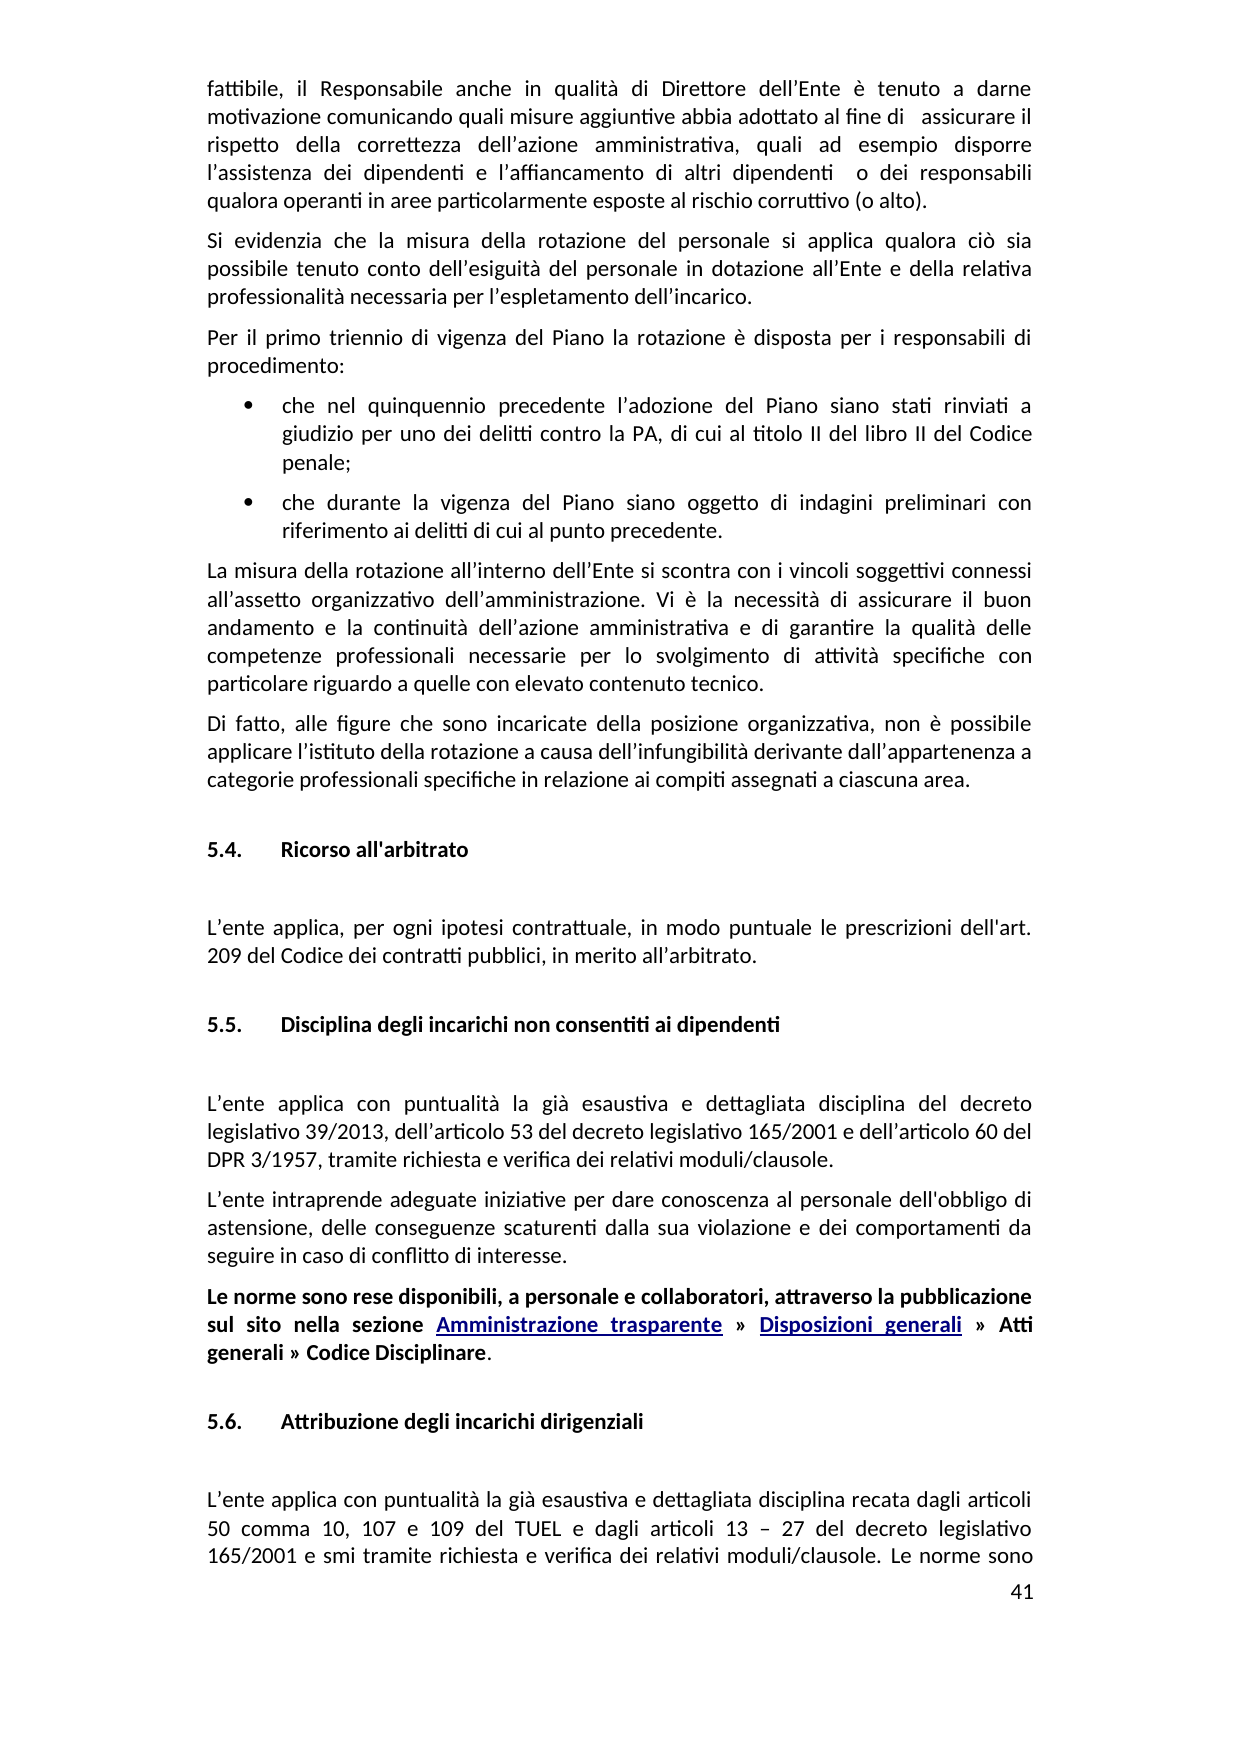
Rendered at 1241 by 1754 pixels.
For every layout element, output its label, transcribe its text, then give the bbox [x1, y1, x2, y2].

list Disciplina degli incarichi non consentiti ai dipendenti [207, 1009, 1033, 1039]
list che durante la vigenza del Piano siano oggetto di indagini preliminari con riferimento ai delitti di cui al punto precedente. [244, 488, 1033, 544]
list che nel quinquennio precedente l’adozione del Piano siano stati rinviati a giudizio per uno dei delitti contro la PA, di cui al titolo II del libro II del Codice penale; [244, 392, 1033, 476]
list Ricorso all'arbitrato [207, 834, 1033, 863]
list Attribuzione degli incarichi dirigenziali [207, 1406, 1033, 1436]
text L’ente applica, per ogni ipotesi contrattuale, in modo puntuale le prescrizioni dell'art. 209 del Codice dei contratti pubblici, in merito all’arbitrato. [207, 913, 1033, 969]
text fattibile, il Responsabile anche in qualità di Direttore dell’Ente è tenuto a darne motivazione comunicando quali misure aggiuntive abbia adottato al fine di assicurare il rispetto della correttezza dell’azione amministrativa, quali ad esempio disporre l’assistenza dei dipendenti e l’affiancamento di altri dipendenti o dei responsabili qualora operanti in aree particolarmente esposte al rischio corruttivo (o alto). [207, 74, 1033, 214]
text Di fatto, alle figure che sono incaricate della posizione organizzativa, non è possibile applicare l’istituto della rotazione a causa dell’infungibilità derivante dall’appartenenza a categorie professionali specifiche in relazione ai compiti assegnati a ciascuna area. [207, 709, 1033, 793]
text Le norme sono rese disponibili, a personale e collaboratori, attraverso la pubblicazione sul sito nella sezione Amministrazione trasparente » Disposizioni generali » Atti generali » Codice Disciplinare. [207, 1282, 1033, 1366]
text L’ente applica con puntualità la già esaustiva e dettagliata disciplina del decreto legislativo 39/2013, dell’articolo 53 del decreto legislativo 165/2001 e dell’articolo 60 del DPR 3/1957, tramite richiesta e verifica dei relativi moduli/clausole. [207, 1089, 1033, 1173]
text L’ente applica con puntualità la già esaustiva e dettagliata disciplina recata dagli articoli 50 comma 10, 107 e 109 del TUEL e dagli articoli 13 – 27 del decreto legislativo 165/2001 e smi tramite richiesta e verifica dei relativi moduli/clausole. Le norme sono [207, 1486, 1033, 1570]
text La misura della rotazione all’interno dell’Ente si scontra con i vincoli soggettivi connessi all’assetto organizzativo dell’amministrazione. Vi è la necessità di assicurare il buon andamento e la continuità dell’azione amministrativa e di garantire la qualità delle competenze professionali necessarie per lo svolgimento di attività specifiche con particolare riguardo a quelle con elevato contenuto tecnico. [207, 557, 1033, 697]
text L’ente intraprende adeguate iniziative per dare conoscenza al personale dell'obbligo di astensione, delle conseguenze scaturenti dalla sua violazione e dei comportamenti da seguire in caso di conflitto di interesse. [207, 1185, 1033, 1269]
text Si evidenzia che la misura della rotazione del personale si applica qualora ciò sia possibile tenuto conto dell’esiguità del personale in dotazione all’Ente e della relativa professionalità necessaria per l’espletamento dell’incarico. [207, 226, 1033, 311]
text Per il primo triennio di vigenza del Piano la rotazione è disposta per i responsabili di procedimento: [207, 323, 1033, 379]
